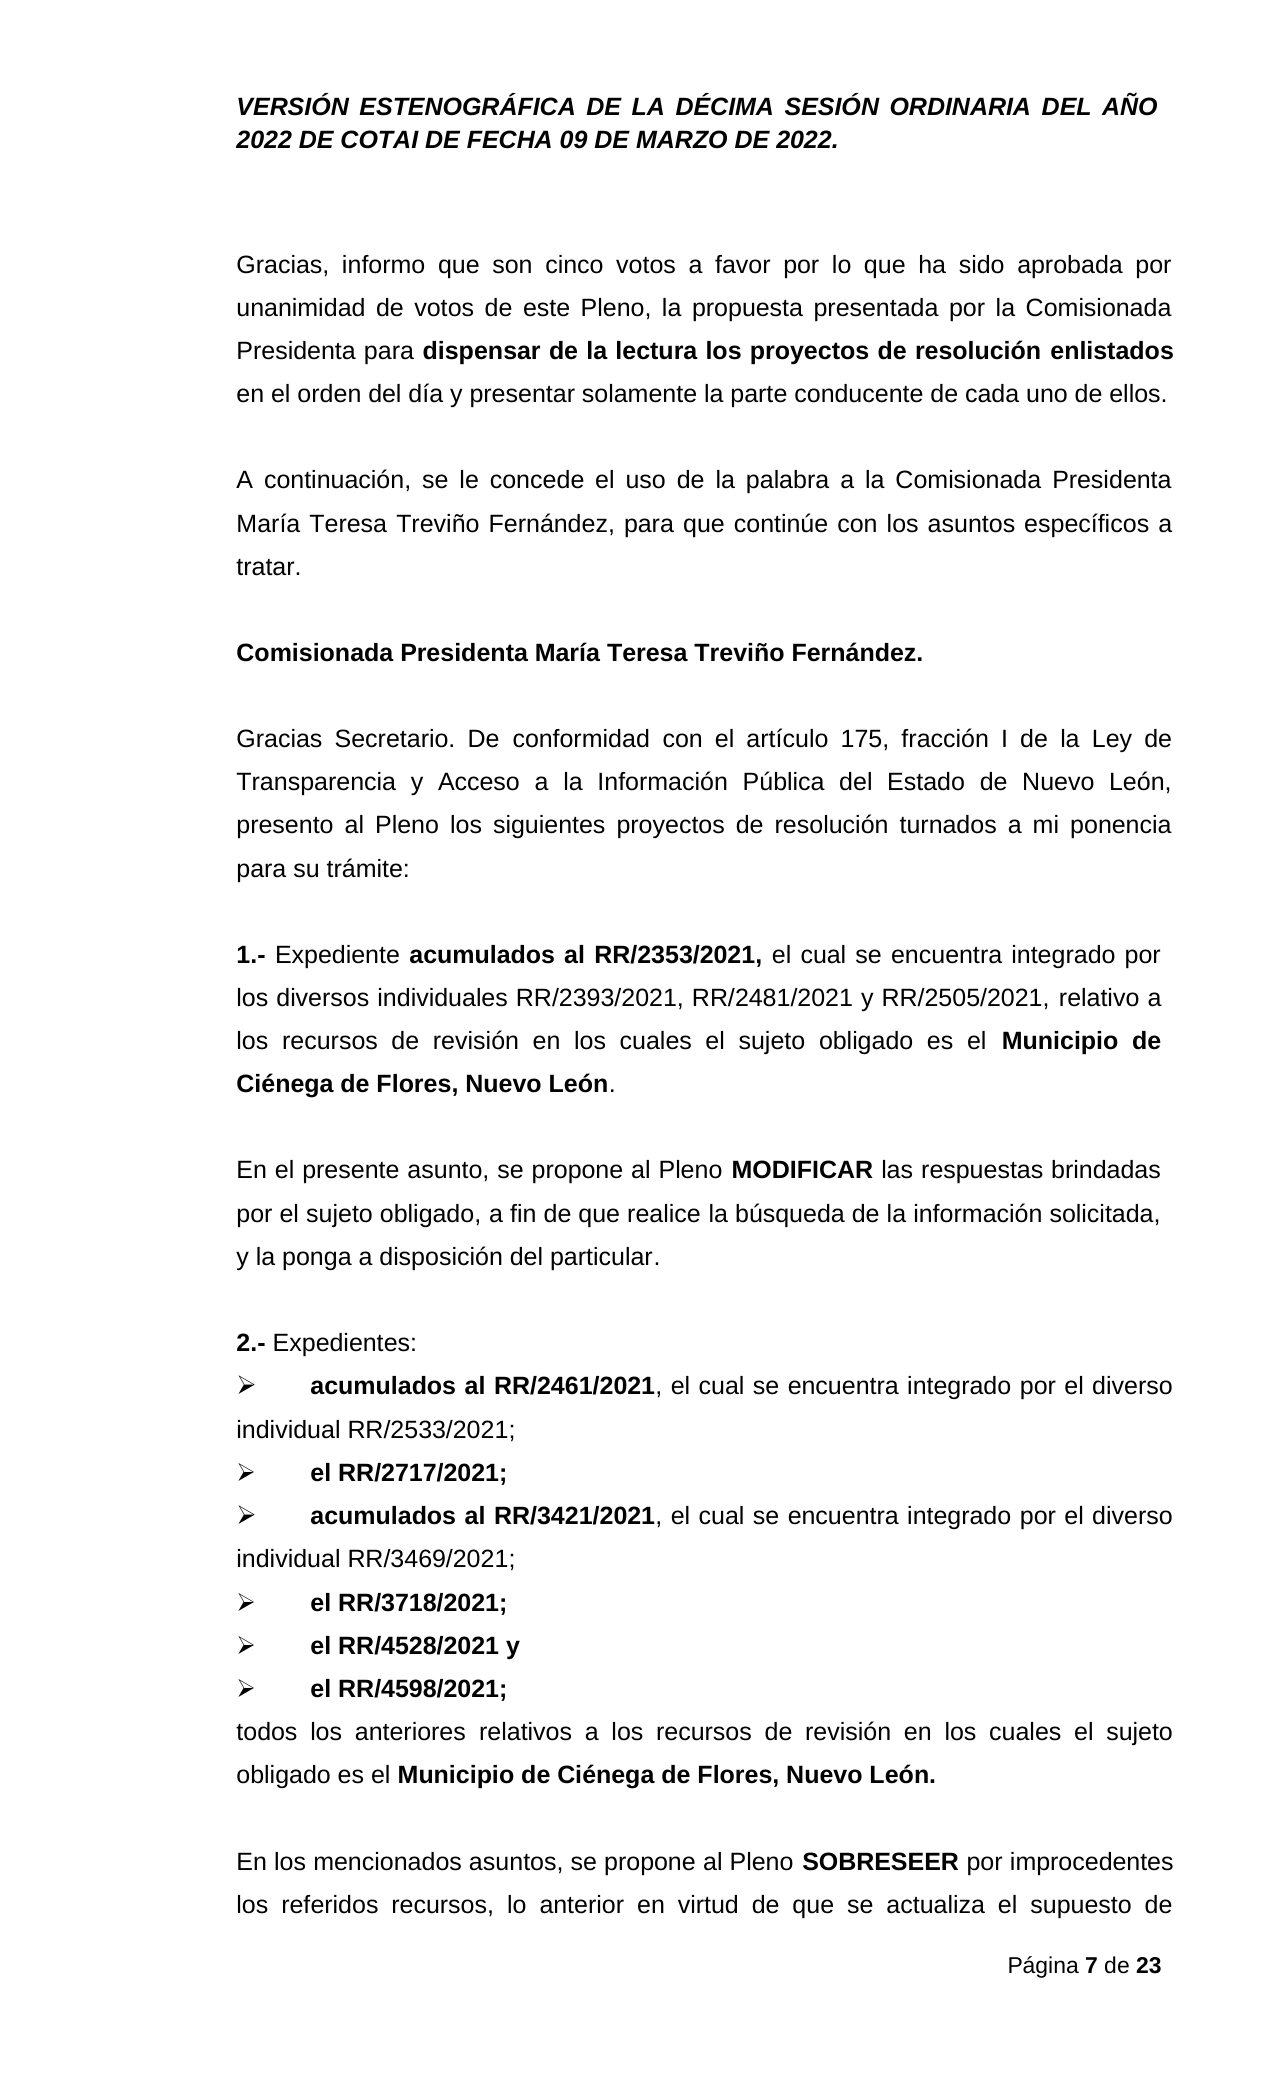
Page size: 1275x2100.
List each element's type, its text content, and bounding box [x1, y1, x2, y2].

text Comisionada Presidenta María Teresa Treviño Fernández. [236, 638, 1174, 667]
text A continuación, se le concede el uso de la palabra a la Comisionada Presidenta María Teresa Treviño Fernández, para que continúe con los asuntos específicos a tratar. [236, 466, 1174, 581]
list el RR/4528/2021 y [236, 1631, 1174, 1659]
text En el presente asunto, se propone al Pleno MODIFICAR las respuestas brindadas por el sujeto obligado, a fin de que realice la búsqueda de la información solicitada, y la ponga a disposición del particular. [236, 1156, 1161, 1271]
list el RR/4598/2021; [236, 1674, 1174, 1703]
text todos los anteriores relativos a los recursos de revisión en los cuales el sujeto obligado es el Municipio de Ciénega de Flores, Nuevo León. [236, 1717, 1174, 1789]
text En los mencionados asuntos, se propone al Pleno SOBRESEER por improcedentes los referidos recursos, lo anterior en virtud de que se actualiza el supuesto de [236, 1847, 1174, 1918]
text 2.- Expedientes: [236, 1328, 1174, 1357]
list acumulados al RR/3421/2021, el cual se encuentra integrado por el diverso individual RR/3469/2021; [236, 1501, 1174, 1573]
list acumulados al RR/2461/2021, el cual se encuentra integrado por el diverso individual RR/2533/2021; [236, 1371, 1174, 1443]
text Gracias, informo que son cinco votos a favor por lo que ha sido aprobada por unanimidad de votos de este Pleno, la propuesta presentada por la Comisionada Presidenta para dispensar de la lectura los proyectos de resolución enlistados en el orden del día y presentar solamente la parte conducente de cada uno de ellos. [236, 250, 1174, 408]
text 1.- Expediente acumulados al RR/2353/2021, el cual se encuentra integrado por los diversos individuales RR/2393/2021, RR/2481/2021 y RR/2505/2021, relativo a los recursos de revisión en los cuales el sujeto obligado es el Municipio de Ciénega de Flores, Nuevo León. [236, 940, 1161, 1098]
text Gracias Secretario. De conformidad con el artículo 175, fracción I de la Ley de Transparencia y Acceso a la Información Pública del Estado de Nuevo León, presento al Pleno los siguientes proyectos de resolución turnados a mi ponencia para su trámite: [236, 724, 1174, 882]
list el RR/3718/2021; [236, 1587, 1174, 1616]
list el RR/2717/2021; [236, 1458, 1174, 1487]
